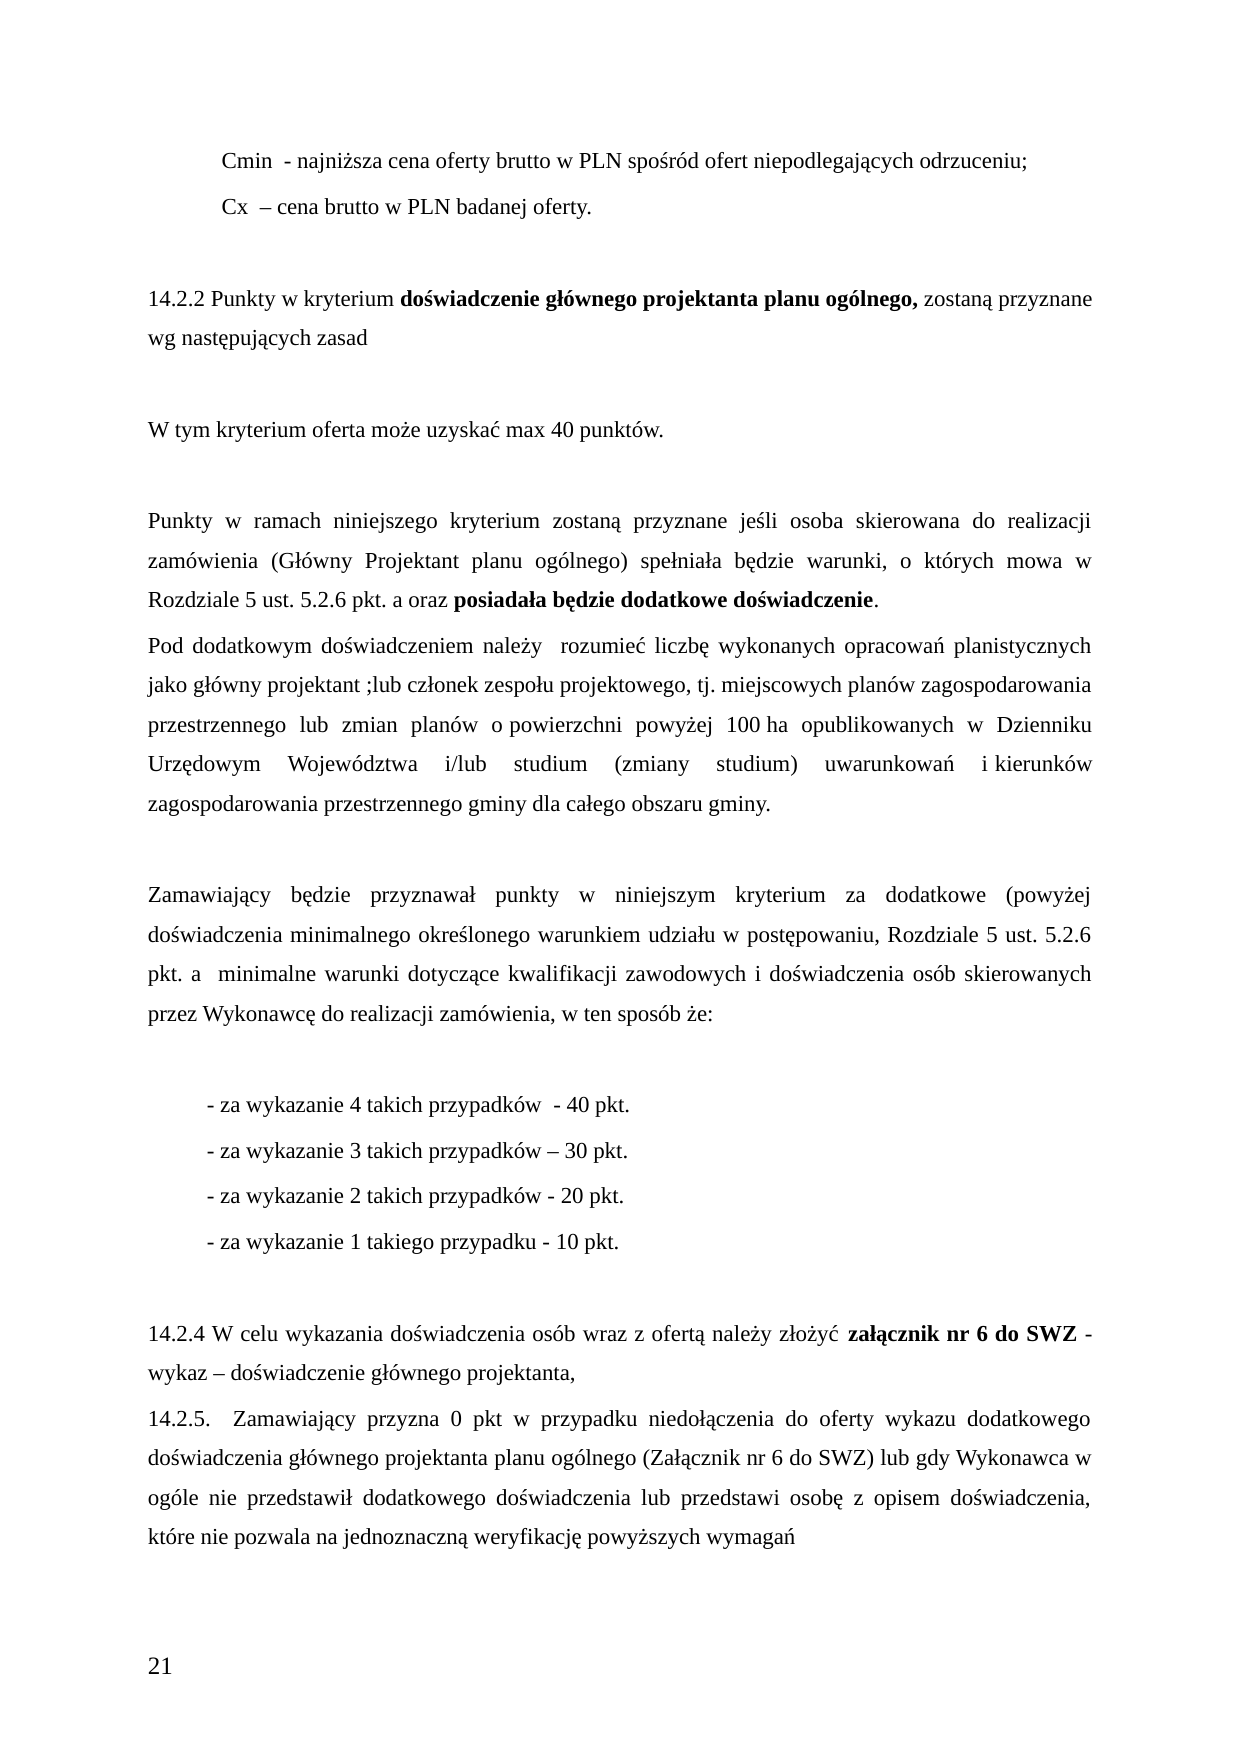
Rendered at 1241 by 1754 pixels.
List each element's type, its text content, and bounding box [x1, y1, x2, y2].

text 14.2.2 Punkty w kryterium doświadczenie głównego projektanta planu ogólnego, zostaną przyznane wg następujących zasad [148, 285, 1093, 351]
text Cmin - najniższa cena oferty brutto w PLN spośród ofert niepodlegających odrzuceniu; [221, 148, 1093, 174]
text Cx – cena brutto w PLN badanej oferty. [221, 193, 1093, 220]
text 14.2.5. Zamawiający przyzna 0 pkt w przypadku niedołączenia do oferty wykazu dodatkowego doświadczenia głównego projektanta planu ogólnego (Załącznik nr 6 do SWZ) lub gdy Wykonawca w ogóle nie przedstawił dodatkowego doświadczenia lub przedstawi osobę z opisem doświadczenia, które nie pozwala na jednoznaczną weryfikację powyższych wymagań [148, 1405, 1093, 1550]
text - za wykazanie 1 takiego przypadku - 10 pkt. [207, 1228, 1093, 1255]
text W tym kryterium oferta może uzyskać max 40 punktów. [148, 416, 1093, 442]
text Zamawiający będzie przyznawał punkty w niniejszym kryterium za dodatkowe (powyżej doświadczenia minimalnego określonego warunkiem udziału w postępowaniu, Rozdziale 5 ust. 5.2.6 pkt. a minimalne warunki dotyczące kwalifikacji zawodowych i doświadczenia osób skierowanych przez Wykonawcę do realizacji zamówienia, w ten sposób że: [148, 881, 1093, 1026]
text Punkty w ramach niniejszego kryterium zostaną przyznane jeśli osoba skierowana do realizacji zamówienia (Główny Projektant planu ogólnego) spełniała będzie warunki, o których mowa w Rozdziale 5 ust. 5.2.6 pkt. a oraz posiadała będzie dodatkowe doświadczenie. [148, 507, 1093, 612]
text - za wykazanie 3 takich przypadków – 30 pkt. [207, 1137, 1093, 1163]
text - za wykazanie 2 takich przypadków - 20 pkt. [207, 1183, 1093, 1209]
text 14.2.4 W celu wykazania doświadczenia osób wraz z ofertą należy złożyć załącznik nr 6 do SWZ - wykaz – doświadczenie głównego projektanta, [148, 1320, 1093, 1386]
text Pod dodatkowym doświadczeniem należy rozumieć liczbę wykonanych opracowań planistycznych jako główny projektant ;lub członek zespołu projektowego, tj. miejscowych planów zagospodarowania przestrzennego lub zmian planów o powierzchni powyżej 100 ha opublikowanych w Dzienniku Urzędowym Województwa i/lub studium (zmiany studium) uwarunkowań i kierunków zagospodarowania przestrzennego gminy dla całego obszaru gminy. [148, 632, 1093, 816]
text - za wykazanie 4 takich przypadków - 40 pkt. [207, 1091, 1093, 1117]
